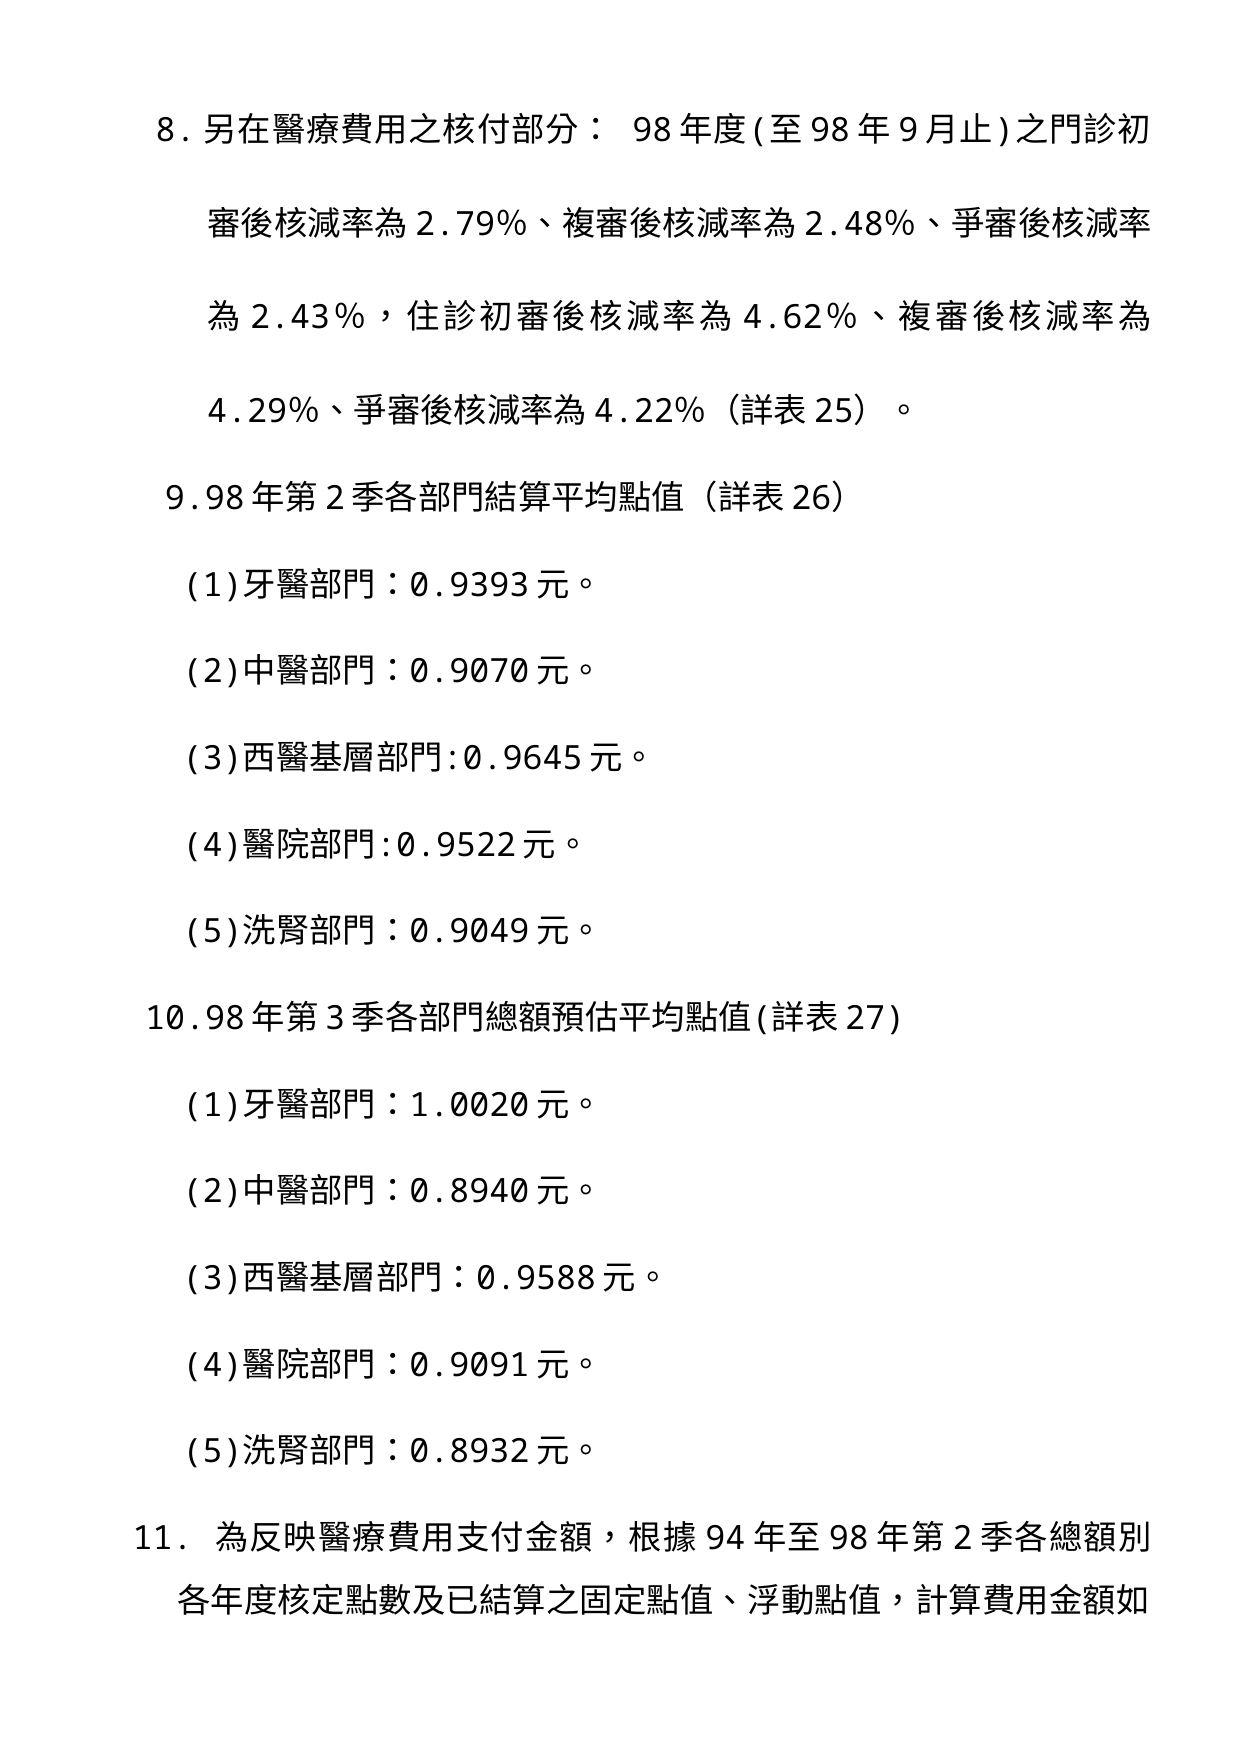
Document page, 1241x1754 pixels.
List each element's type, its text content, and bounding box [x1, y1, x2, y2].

text (3)西醫基層部門:0.9645元。 [182, 713, 1152, 776]
text (1)牙醫部門：1.0020元。 [182, 1060, 1152, 1122]
text (2)中醫部門：0.9070元。 [182, 627, 1152, 689]
text (5)洗腎部門：0.8932元。 [182, 1407, 1152, 1469]
text (2)中醫部門：0.8940元。 [182, 1147, 1152, 1209]
text (1)牙醫部門：0.9393元。 [182, 540, 1152, 602]
text 8. 另在醫療費用之核付部分： 98年度(至98年9月止)之門診初審後核減率為2.79％、複審後核減率為2.48％、爭審後核減率為2.43％，住診初審後核減率為4.62％、複審後核減率為4.29％、爭審後核減率為4.22％（詳表25）。 [155, 85, 1152, 429]
text (4)醫院部門：0.9091元。 [182, 1320, 1152, 1382]
text (3)西醫基層部門：0.9588元。 [182, 1233, 1152, 1296]
text (5)洗腎部門：0.9049元。 [182, 887, 1152, 949]
text 9.98年第2季各部門結算平均點值（詳表26） [164, 453, 1152, 516]
text (4)醫院部門:0.9522元。 [182, 800, 1152, 862]
text 10.98年第3季各部門總額預估平均點值(詳表27) [145, 973, 1152, 1036]
text 11. 為反映醫療費用支付金額，根據94年至98年第2季各總額別各年度核定點數及已結算之固定點值、浮動點值，計算費用金額如 [132, 1493, 1152, 1618]
